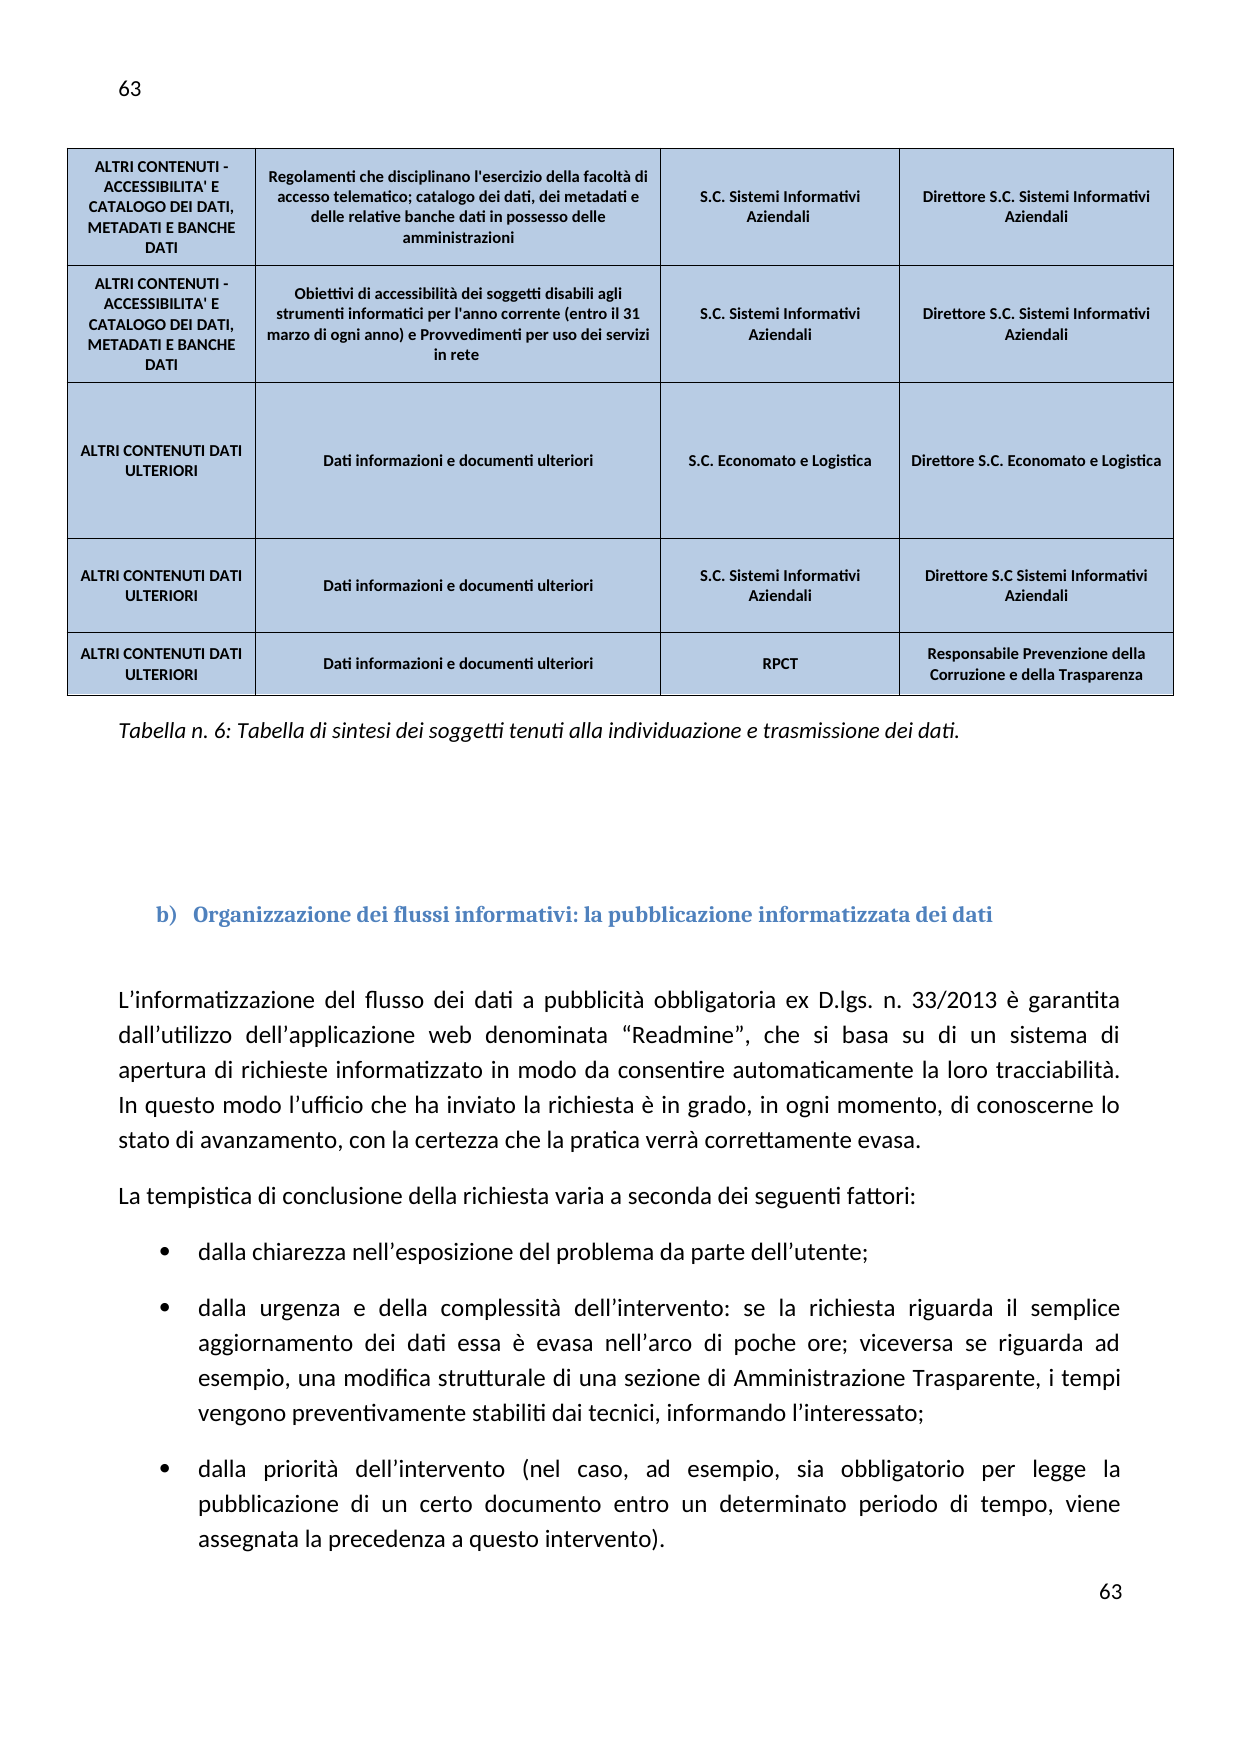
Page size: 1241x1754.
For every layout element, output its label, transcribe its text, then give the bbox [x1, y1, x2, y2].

text La tempistica di conclusione della richiesta varia a seconda dei seguenti fattori: [118, 1181, 1122, 1211]
table_cell S.C. Sistemi Informativi Aziendali [661, 539, 899, 632]
table_cell Direttore S.C. Economato e Logistica [900, 383, 1173, 538]
table_cell Obiettivi di accessibilità dei soggetti disabili agli strumenti informatici per l'anno corrente (entro il 31 marzo di ogni anno) e Provvedimenti per uso dei servizi in rete [256, 266, 660, 382]
table_cell Direttore S.C Sistemi Informativi Aziendali [900, 539, 1173, 632]
table_cell Regolamenti che disciplinano l'esercizio della facoltà di accesso telematico; catalogo dei dati, dei metadati e delle relative banche dati in possesso delle amministrazioni [256, 149, 660, 265]
text Tabella n. 6: Tabella di sintesi dei soggetti tenuti alla individuazione e trasmissione dei dati. [118, 716, 1122, 744]
table_cell ALTRI CONTENUTI DATI ULTERIORI [68, 383, 255, 538]
list dalla chiarezza nell’esposizione del problema da parte dell’utente; [160, 1236, 1122, 1267]
table_cell Dati informazioni e documenti ulteriori [256, 383, 660, 538]
table_cell ALTRI CONTENUTI DATI ULTERIORI [68, 633, 255, 694]
table_cell RPCT [661, 633, 899, 694]
text L’informatizzazione del flusso dei dati a pubblicità obbligatoria ex D.lgs. n. 33/2013 è garantita dall’utilizzo dell’applicazione web denominata “Readmine”, che si basa su di un sistema di apertura di richieste informatizzato in modo da consentire automaticamente la loro tracciabilità. In questo modo l’ufficio che ha inviato la richiesta è in grado, in ogni momento, di conoscerne lo stato di avanzamento, con la certezza che la pratica verrà correttamente evasa. [118, 985, 1122, 1155]
table_cell Direttore S.C. Sistemi Informativi Aziendali [900, 266, 1173, 382]
table_cell ALTRI CONTENUTI DATI ULTERIORI [68, 539, 255, 632]
table_cell S.C. Sistemi Informativi Aziendali [661, 149, 899, 265]
table_cell Dati informazioni e documenti ulteriori [256, 633, 660, 694]
list Organizzazione dei flussi informativi: la pubblicazione informatizzata dei dati [156, 901, 1122, 928]
list dalla urgenza e della complessità dell’intervento: se la richiesta riguarda il semplice aggiornamento dei dati essa è evasa nell’arco di poche ore; viceversa se riguarda ad esempio, una modifica strutturale di una sezione di Amministrazione Trasparente, i tempi vengono preventivamente stabiliti dai tecnici, informando l’interessato; [160, 1292, 1122, 1428]
list dalla priorità dell’intervento (nel caso, ad esempio, sia obbligatorio per legge la pubblicazione di un certo documento entro un determinato periodo di tempo, viene assegnata la precedenza a questo intervento). [160, 1453, 1122, 1553]
table_cell ALTRI CONTENUTI - ACCESSIBILITA' E CATALOGO DEI DATI, METADATI E BANCHE DATI [68, 149, 255, 265]
table_cell Dati informazioni e documenti ulteriori [256, 539, 660, 632]
table_cell Direttore S.C. Sistemi Informativi Aziendali [900, 149, 1173, 265]
table_cell Responsabile Prevenzione della Corruzione e della Trasparenza [900, 633, 1173, 694]
table_cell S.C. Sistemi Informativi Aziendali [661, 266, 899, 382]
table_cell ALTRI CONTENUTI - ACCESSIBILITA' E CATALOGO DEI DATI, METADATI E BANCHE DATI [68, 266, 255, 382]
table_cell S.C. Economato e Logistica [661, 383, 899, 538]
